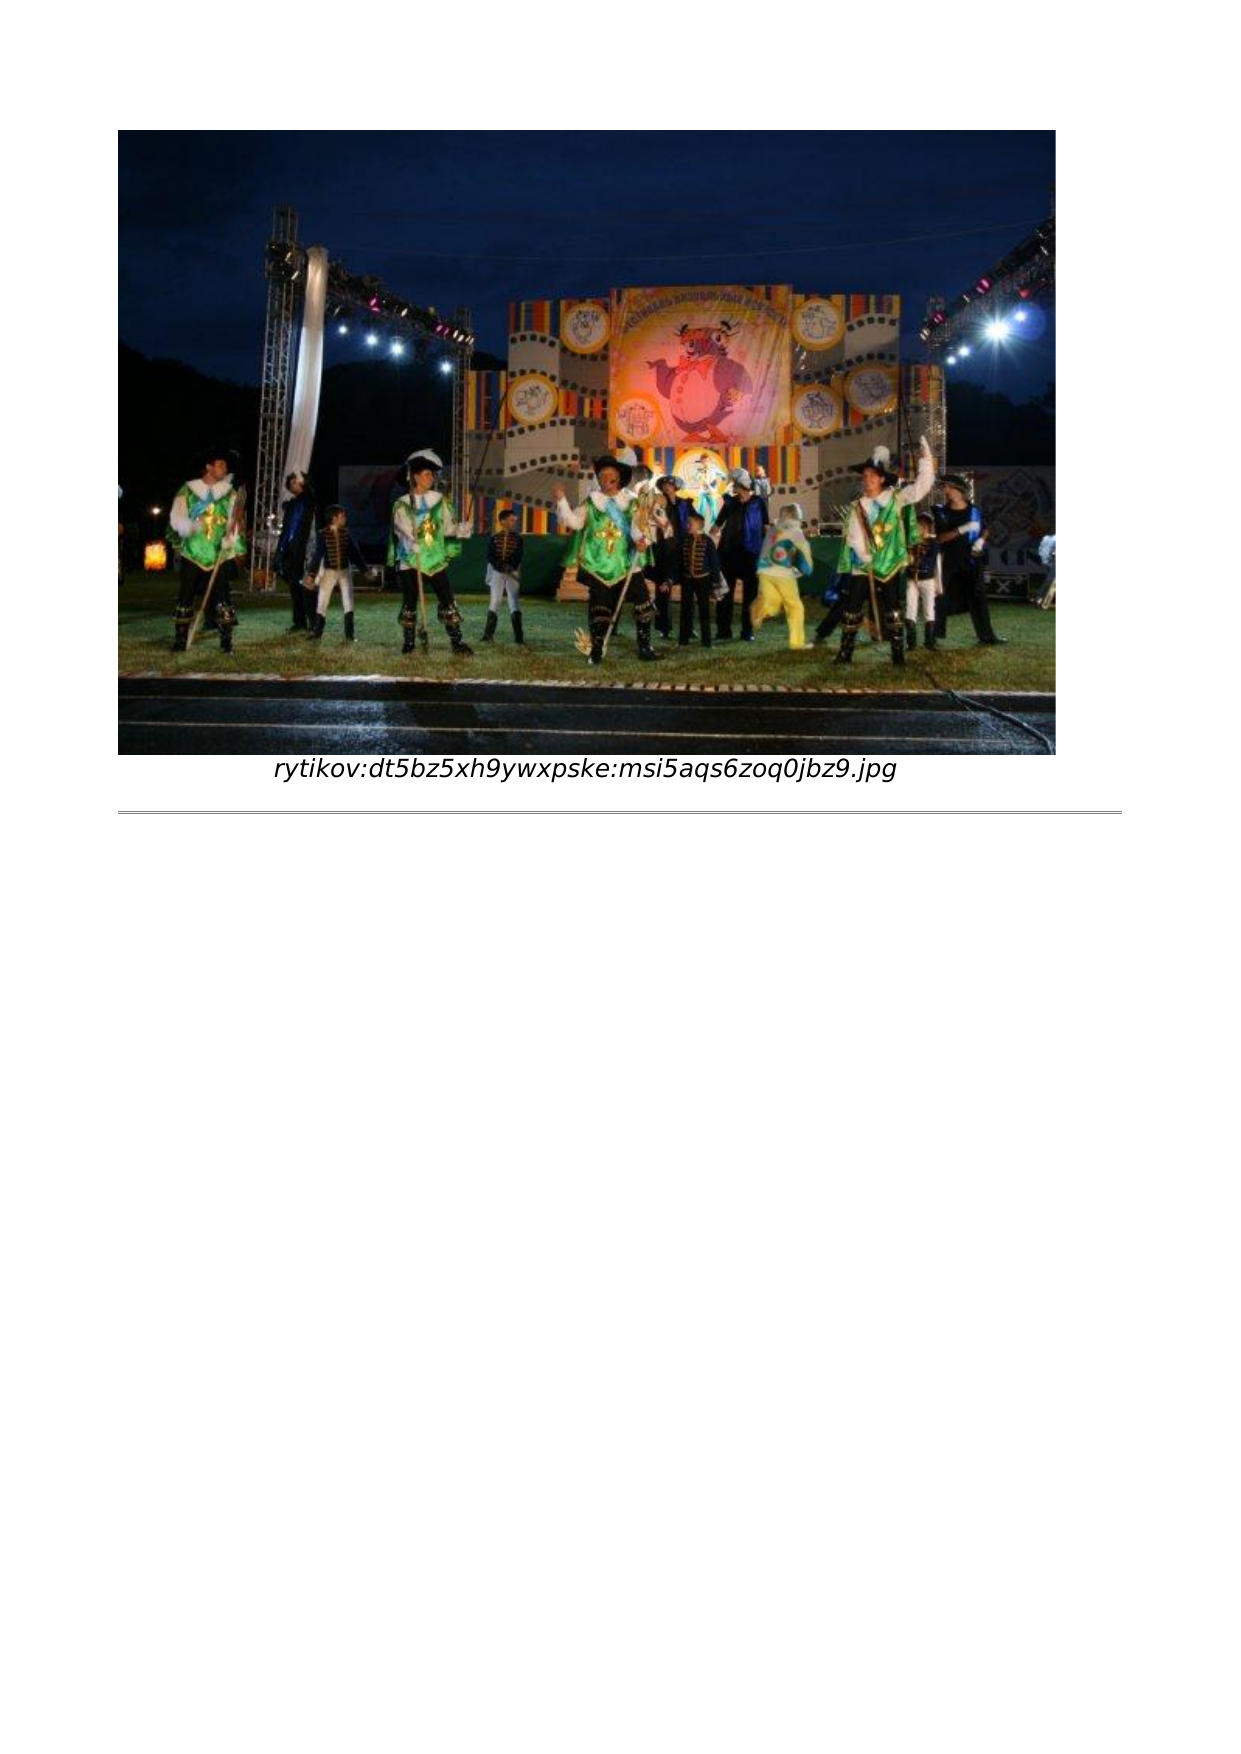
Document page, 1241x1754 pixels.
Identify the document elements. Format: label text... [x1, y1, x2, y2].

picture [118, 130, 1056, 755]
text rytikov:dt5bz5xh9ywxpske:msi5aqs6zoq0jbz9.jpg [118, 755, 1056, 784]
